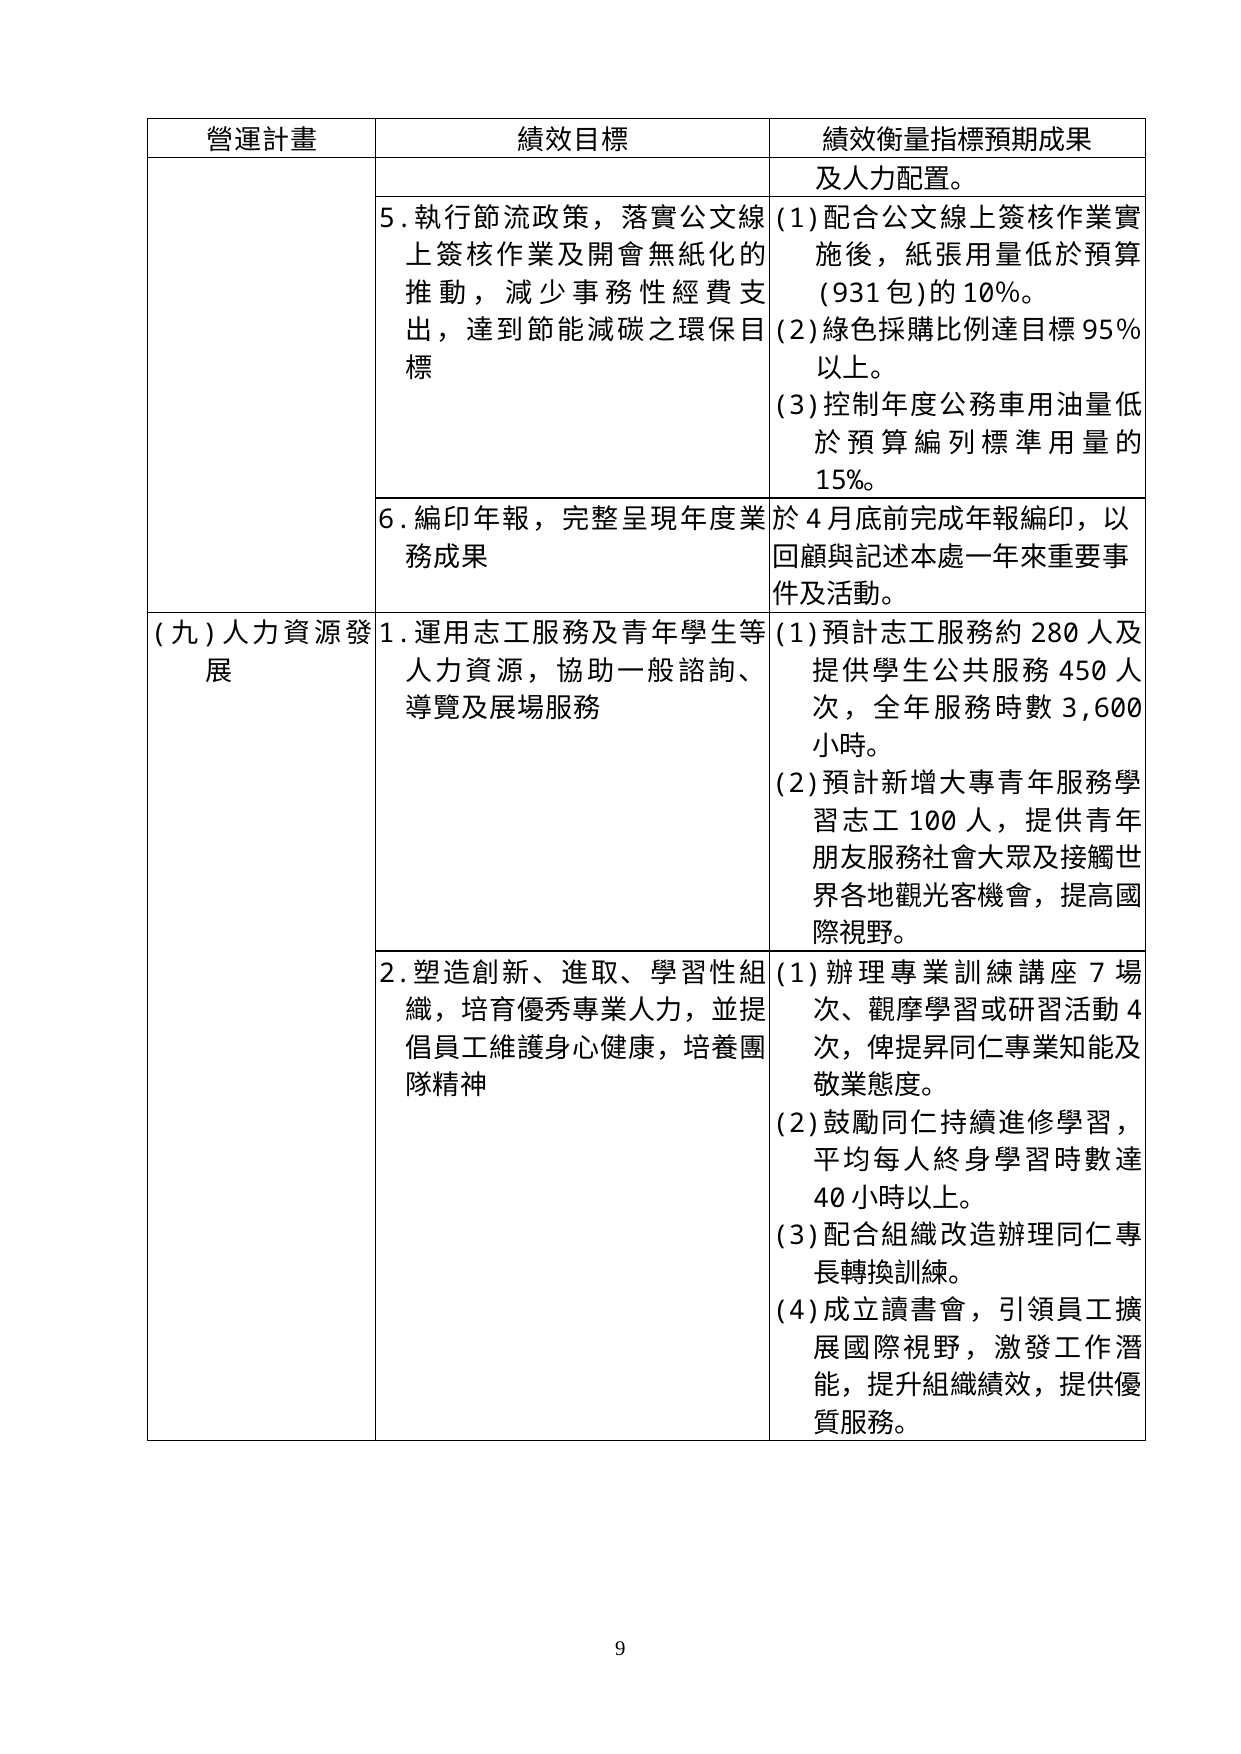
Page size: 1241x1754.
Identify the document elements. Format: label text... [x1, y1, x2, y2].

table_cell 5.執行節流政策，落實公文線上簽核作業及開會無紙化的推動，減少事務性經費支出，達到節能減碳之環保目標 [376, 197, 769, 497]
table_cell 6.編印年報，完整呈現年度業務成果 [376, 499, 769, 611]
table_cell [376, 158, 769, 196]
table_cell 2.塑造創新、進取、學習性組織，培育優秀專業人力，並提倡員工維護身心健康，培養團隊精神 [376, 952, 769, 1439]
table_cell [148, 158, 375, 611]
table_header 績效衡量指標預期成果 [770, 119, 1145, 157]
table_cell 及人力配置。 [770, 158, 1145, 196]
table_cell (1)配合公文線上簽核作業實施後，紙張用量低於預算(931包)的10％。 (2)綠色採購比例達目標95％以上。 (3)控制年度公務車用油量低於預算編列標準用量的15%。 [770, 197, 1145, 497]
table_cell (九)人力資源發展 [148, 613, 375, 1439]
table_cell (1)辦理專業訓練講座7場次、觀摩學習或研習活動4次，俾提昇同仁專業知能及敬業態度。 (2)鼓勵同仁持續進修學習，平均每人終身學習時數達40小時以上。 (3)配合組織改造辦理同仁專長轉換訓練。 (4)成立讀書會，引領員工擴展國際視野，激發工作潛能，提升組織績效，提供優質服務。 [770, 952, 1145, 1439]
table_header 營運計畫 [148, 119, 375, 157]
table_cell 於4月底前完成年報編印，以回顧與記述本處一年來重要事件及活動。 [770, 499, 1145, 611]
table_cell (1)預計志工服務約280人及提供學生公共服務450人次，全年服務時數3,600小時。 (2)預計新增大專青年服務學習志工100人，提供青年朋友服務社會大眾及接觸世界各地觀光客機會，提高國際視野。 [770, 613, 1145, 950]
table_cell 1.運用志工服務及青年學生等人力資源，協助一般諮詢、導覽及展場服務 [376, 613, 769, 950]
table_header 績效目標 [376, 119, 769, 157]
